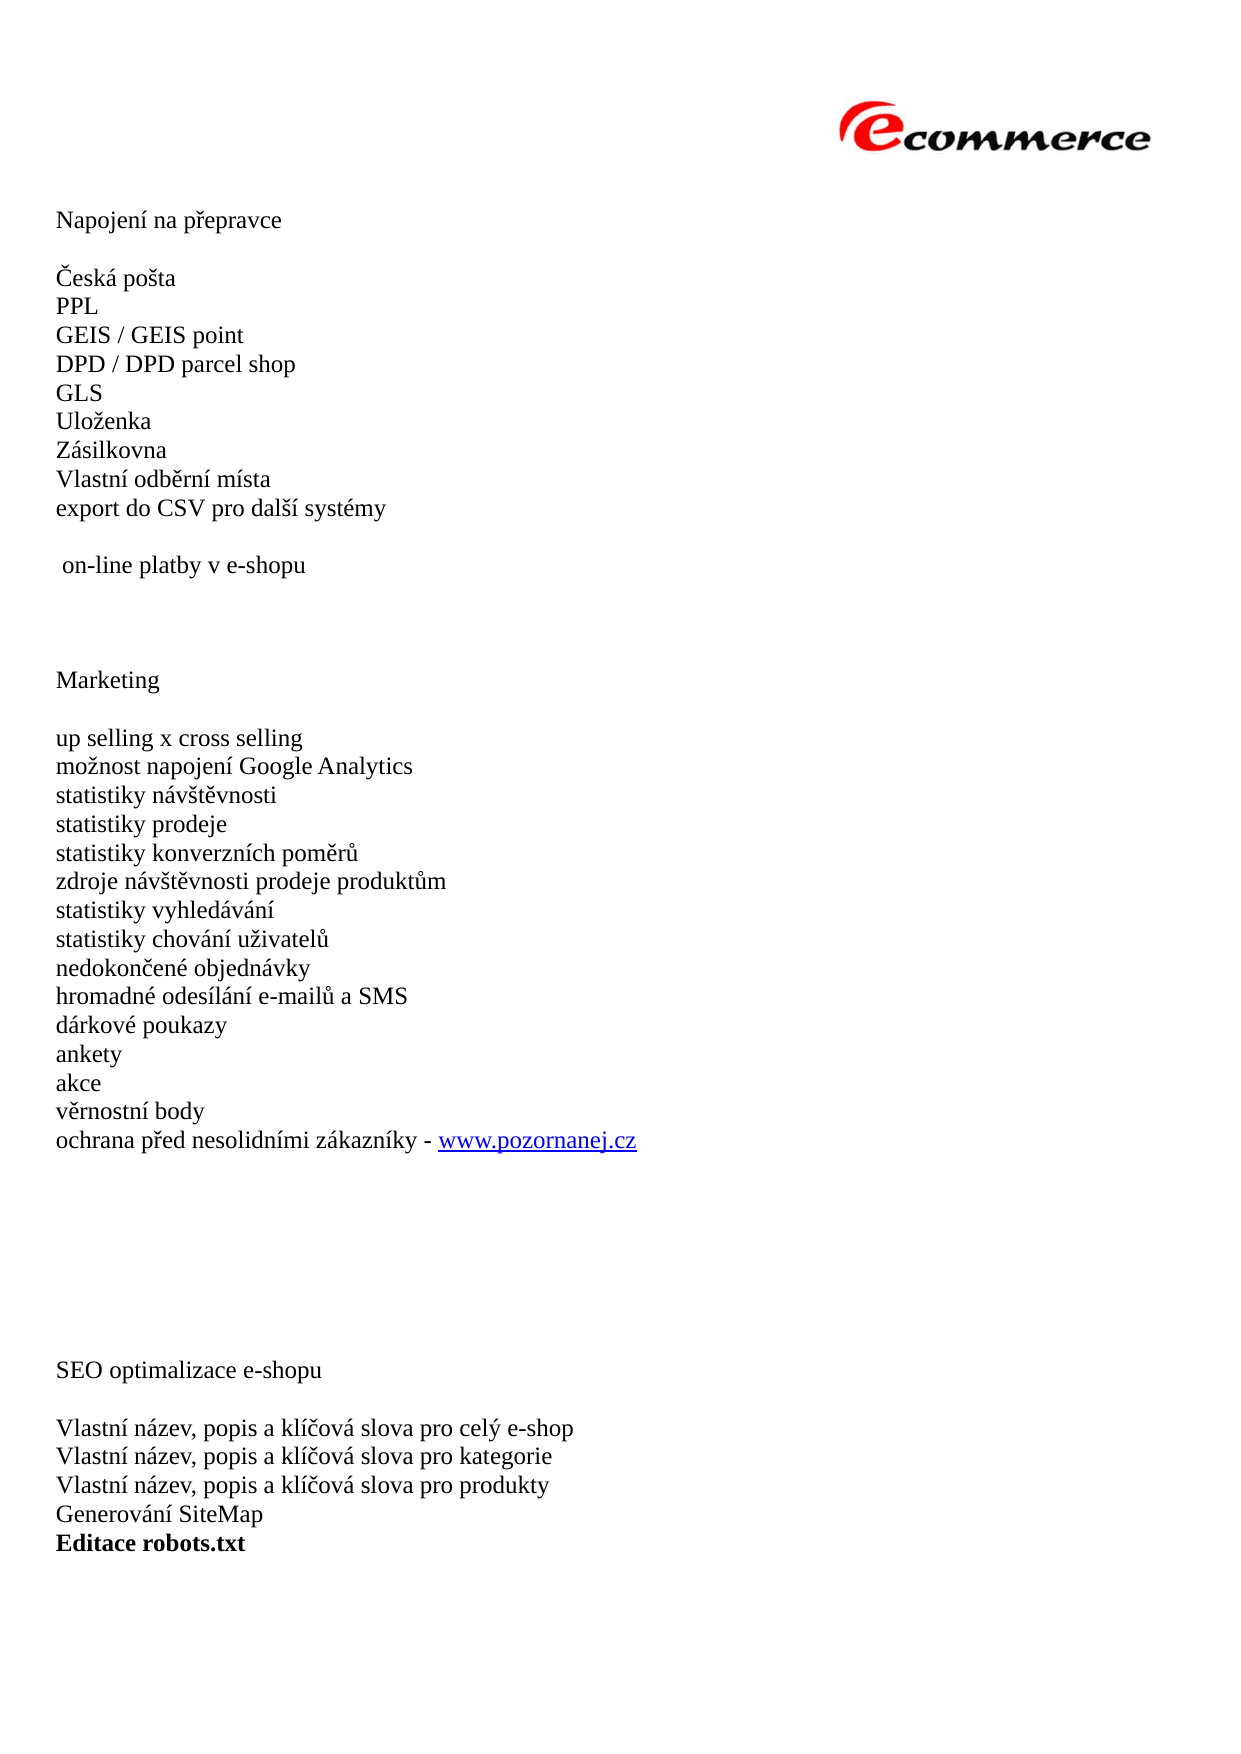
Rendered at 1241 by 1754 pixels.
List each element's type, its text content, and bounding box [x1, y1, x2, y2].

text Editace robots.txt [56, 1528, 1177, 1556]
text statistiky vyhledávání [56, 895, 1177, 924]
text up selling x cross selling [56, 723, 1177, 751]
text Napojení na přepravce [56, 205, 1177, 234]
text Marketing [56, 665, 1177, 694]
text Vlastní odběrní místa [56, 464, 1177, 493]
text GEIS / GEIS point [56, 320, 1177, 349]
text on-line platby v e-shopu [56, 550, 1177, 579]
text GLS [56, 378, 1177, 406]
picture [834, 97, 1154, 162]
text export do CSV pro další systémy [56, 493, 1177, 521]
text možnost napojení Google Analytics [56, 751, 1177, 780]
text Uloženka [56, 406, 1177, 435]
text dárkové poukazy [56, 1010, 1177, 1039]
text statistiky prodeje [56, 809, 1177, 838]
text statistiky konverzních poměrů [56, 838, 1177, 866]
text věrnostní body [56, 1096, 1177, 1125]
text PPL [56, 291, 1177, 320]
text Zásilkovna [56, 435, 1177, 464]
text akce [56, 1068, 1177, 1096]
text hromadné odesílání e-mailů a SMS [56, 981, 1177, 1010]
text nedokončené objednávky [56, 953, 1177, 981]
text ankety [56, 1039, 1177, 1068]
text Vlastní název, popis a klíčová slova pro celý e-shop [56, 1413, 1177, 1441]
text Vlastní název, popis a klíčová slova pro kategorie [56, 1441, 1177, 1470]
text SEO optimalizace e-shopu [56, 1355, 1177, 1384]
text statistiky chování uživatelů [56, 924, 1177, 953]
text DPD / DPD parcel shop [56, 349, 1177, 378]
text Česká pošta [56, 263, 1177, 291]
text Generování SiteMap [56, 1499, 1177, 1528]
text statistiky návštěvnosti [56, 780, 1177, 809]
text Vlastní název, popis a klíčová slova pro produkty [56, 1470, 1177, 1499]
text zdroje návštěvnosti prodeje produktům [56, 866, 1177, 895]
text ochrana před nesolidními zákazníky - www.pozornanej.cz [56, 1125, 1177, 1154]
